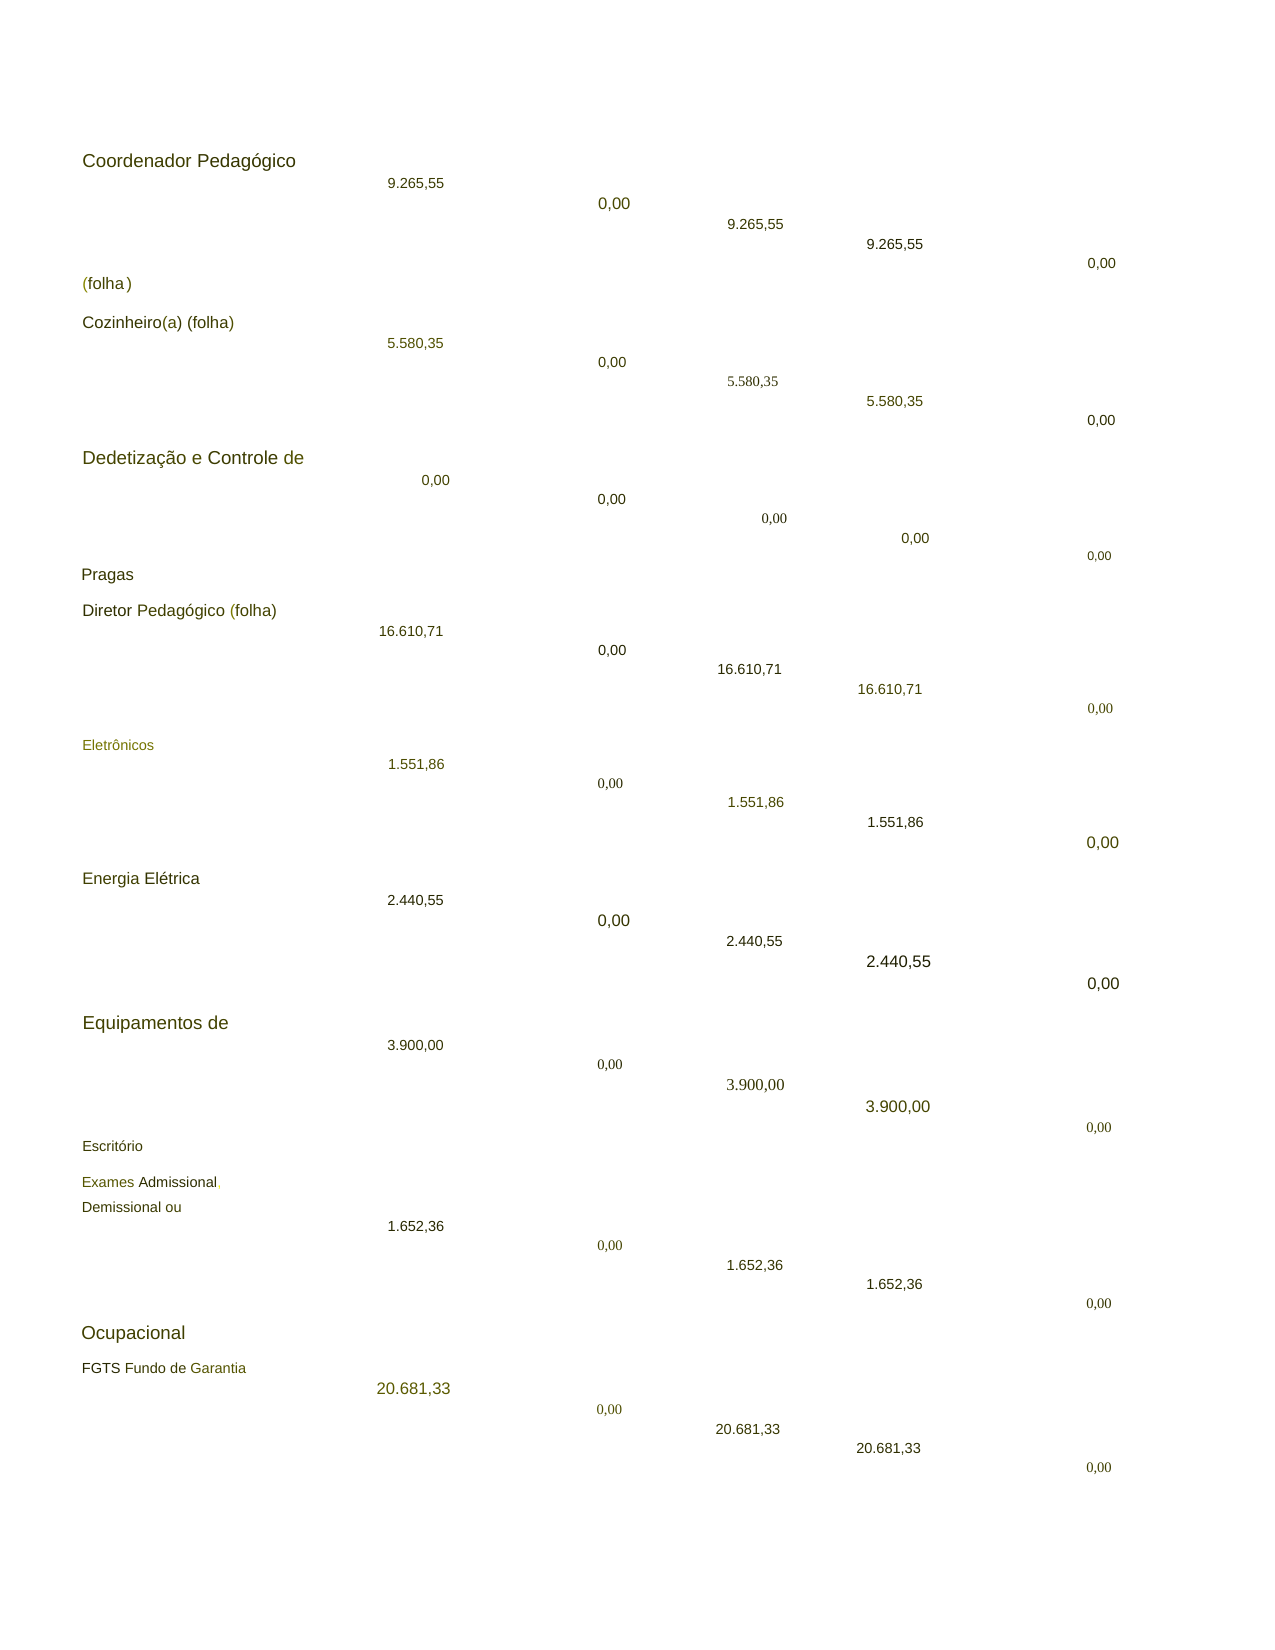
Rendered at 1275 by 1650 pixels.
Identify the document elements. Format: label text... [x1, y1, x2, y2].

text 2.440,55 [866, 952, 1006, 971]
text 20.681,33 [715, 1420, 866, 1437]
text 0,00 [1086, 833, 1191, 852]
text 1.652,36 [866, 1276, 1004, 1292]
text 16.610,71 [717, 661, 865, 678]
text 0,00 [597, 775, 703, 792]
text Cozinheiro(a) (folha) [82, 312, 312, 332]
text 9.265,55 [727, 216, 866, 233]
text Diretor Pedagógico (folha) [82, 601, 357, 620]
text Pragas [81, 565, 206, 584]
text Ocupacional [81, 1322, 247, 1343]
text 3.900,00 [726, 1075, 866, 1094]
text 0,00 [597, 1237, 701, 1254]
text 0,00 [1087, 412, 1192, 428]
text 0,00 [596, 1401, 702, 1418]
text 0,00 [598, 194, 703, 213]
text 1.551,86 [727, 794, 867, 811]
text 0,00 [1086, 1459, 1191, 1476]
text 0,00 [1086, 1295, 1190, 1312]
text 0,00 [597, 910, 702, 929]
text Demissional ou [82, 1198, 269, 1215]
text Dedetização e Controle de [82, 447, 358, 468]
text 9.265,55 [387, 175, 527, 192]
text Escritório [82, 1138, 223, 1155]
text 3.900,00 [865, 1097, 1006, 1116]
text 5.580,35 [727, 373, 866, 390]
text 20.681,33 [376, 1379, 526, 1398]
text 0,00 [598, 642, 701, 658]
text Exames Admissional, [82, 1174, 315, 1191]
text 0,00 [1087, 254, 1192, 271]
text 9.265,55 [866, 235, 1006, 252]
text 0,00 [597, 1056, 702, 1072]
text 0,00 [421, 472, 527, 488]
text FGTS Fundo de Garantia [82, 1360, 351, 1377]
text 3.900,00 [387, 1036, 527, 1053]
text 16.610,71 [378, 622, 526, 639]
text 1.551,86 [388, 756, 527, 772]
text Eletrônicos [82, 736, 238, 753]
text 5.580,35 [866, 392, 1005, 409]
text 0,00 [1087, 549, 1193, 563]
text 1.551,86 [867, 813, 1006, 830]
text 0,00 [1087, 699, 1191, 716]
text 1.652,36 [387, 1218, 527, 1234]
text 0,00 [1086, 1119, 1191, 1136]
text Coordenador Pedagógico [82, 150, 348, 172]
text 0,00 [598, 354, 703, 371]
text Energia Elétrica [82, 869, 274, 888]
text (folha) [82, 274, 203, 294]
text Equipamentos de [82, 1012, 287, 1033]
text 0,00 [901, 529, 1006, 546]
text 16.610,71 [857, 680, 1005, 697]
text 0,00 [1087, 974, 1191, 993]
text 1.652,36 [726, 1256, 866, 1273]
text 2.440,55 [387, 891, 525, 908]
text 0,00 [597, 491, 703, 508]
text 20.681,33 [856, 1440, 1004, 1456]
text 0,00 [761, 510, 866, 527]
text 2.440,55 [726, 932, 866, 949]
text 5.580,35 [387, 334, 528, 351]
